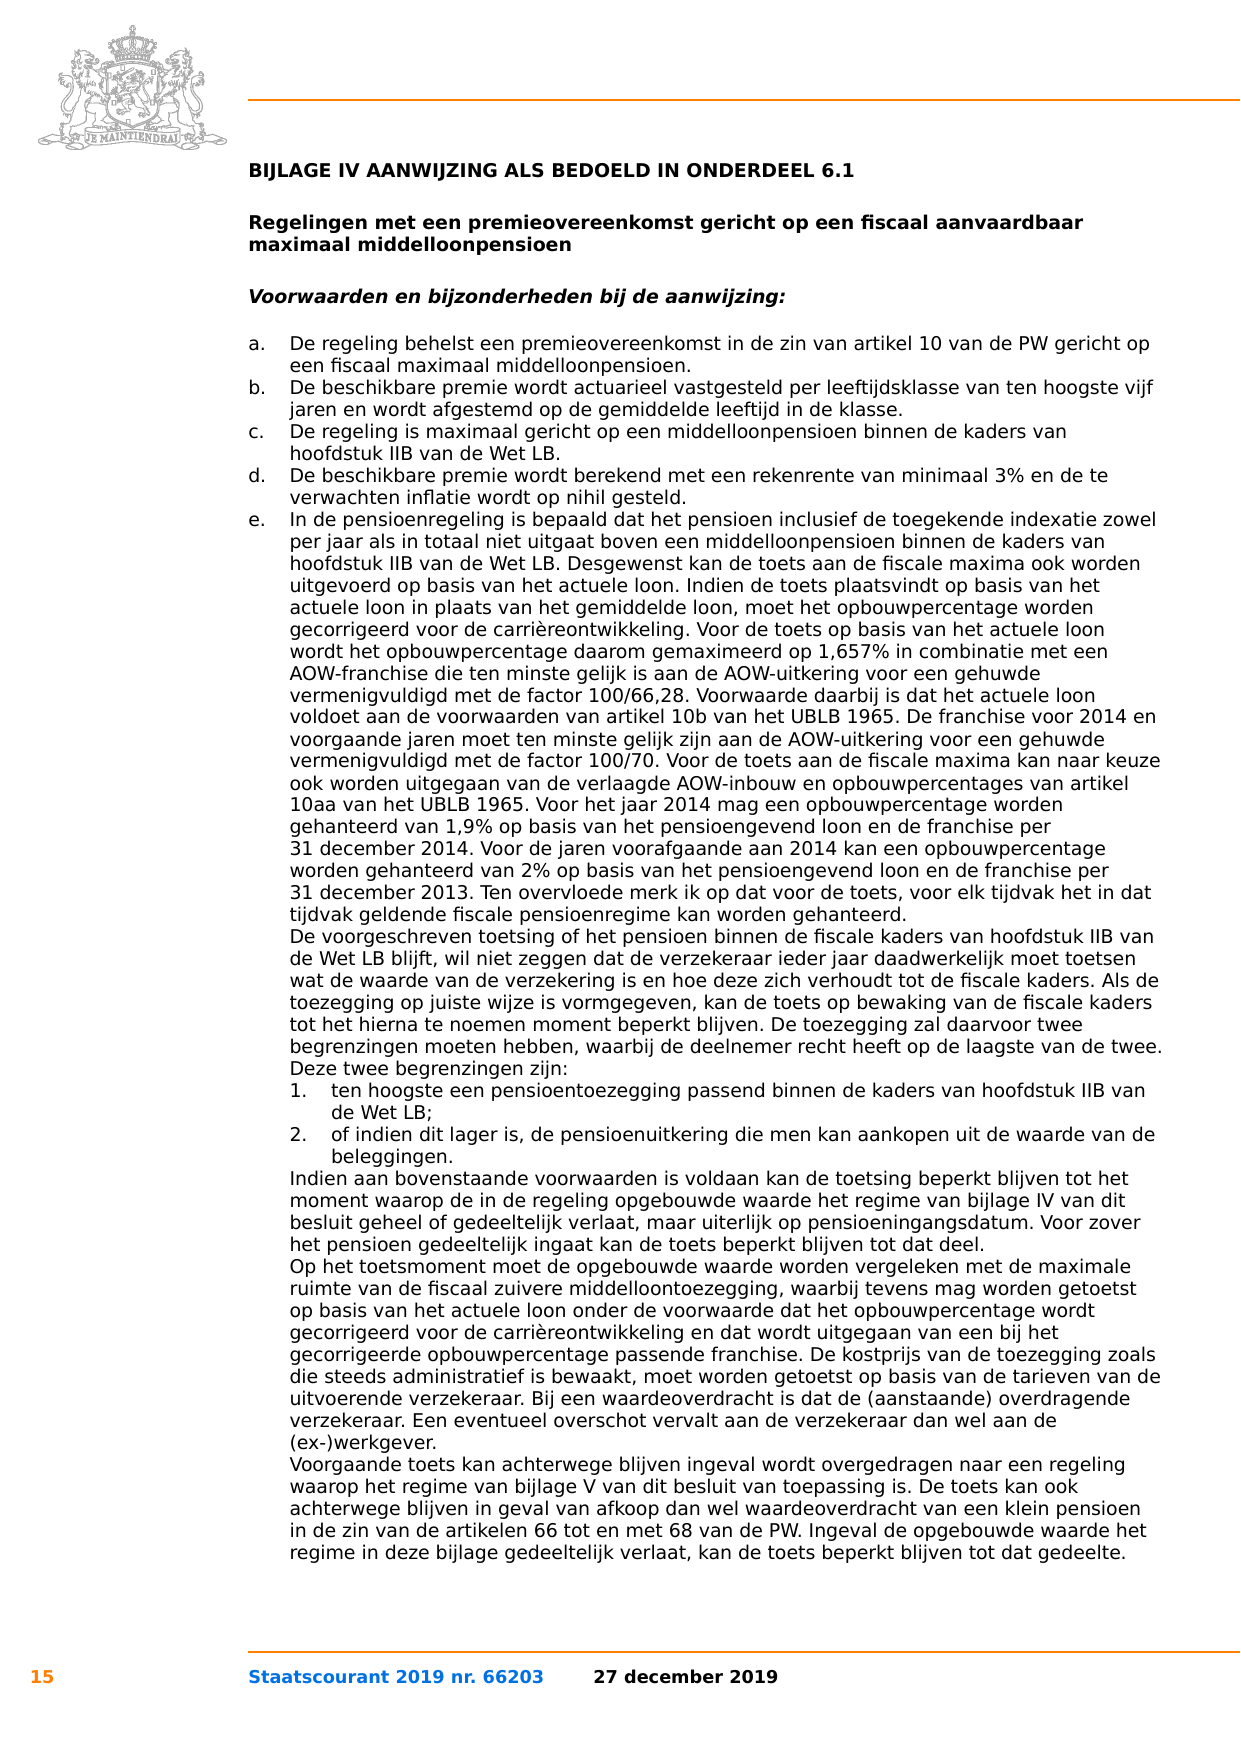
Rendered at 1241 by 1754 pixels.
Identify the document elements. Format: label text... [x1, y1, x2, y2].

text 1. ten hoogste een pensioentoezegging passend binnen de kaders van hoofdstuk IIB van de Wet LB; [289, 1080, 1163, 1124]
text a. De regeling behelst een premieovereenkomst in de zin van artikel 10 van de PW gericht op een fiscaal maximaal middelloonpensioen. [248, 333, 1163, 377]
text Op het toetsmoment moet de opgebouwde waarde worden vergeleken met de maximale ruimte van de fiscaal zuivere middelloontoezegging, waarbij tevens mag worden getoetst op basis van het actuele loon onder de voorwaarde dat het opbouwpercentage wordt gecorrigeerd voor de carrièreontwikkeling en dat wordt uitgegaan van een bij het gecorrigeerde opbouwpercentage passende franchise. De kostprijs van de toezegging zoals die steeds administratief is bewaakt, moet worden getoetst op basis van de tarieven van de uitvoerende verzekeraar. Bij een waardeoverdracht is dat de (aanstaande) overdragende verzekeraar. Een eventueel overschot vervalt aan de verzekeraar dan wel aan de (ex-)werkgever. [289, 1256, 1163, 1454]
subtitle Regelingen met een premieovereenkomst gericht op een fiscaal aanvaardbaar maximaal middelloonpensioen [248, 212, 1163, 256]
text d. De beschikbare premie wordt berekend met een rekenrente van minimaal 3% en de te verwachten inflatie wordt op nihil gesteld. [248, 465, 1163, 509]
text e. In de pensioenregeling is bepaald dat het pensioen inclusief de toegekende indexatie zowel per jaar als in totaal niet uitgaat boven een middelloonpensioen binnen de kaders van hoofdstuk IIB van de Wet LB. Desgewenst kan de toets aan de fiscale maxima ook worden uitgevoerd op basis van het actuele loon. Indien de toets plaatsvindt op basis van het actuele loon in plaats van het gemiddelde loon, moet het opbouwpercentage worden gecorrigeerd voor de carrièreontwikkeling. Voor de toets op basis van het actuele loon wordt het opbouwpercentage daarom gemaximeerd op 1,657% in combinatie met een AOW-franchise die ten minste gelijk is aan de AOW-uitkering voor een gehuwde vermenigvuldigd met de factor 100/66,28. Voorwaarde daarbij is dat het actuele loon voldoet aan de voorwaarden van artikel 10b van het UBLB 1965. De franchise voor 2014 en voorgaande jaren moet ten minste gelijk zijn aan de AOW-uitkering voor een gehuwde vermenigvuldigd met de factor 100/70. Voor de toets aan de fiscale maxima kan naar keuze ook worden uitgegaan van de verlaagde AOW-inbouw en opbouwpercentages van artikel 10aa van het UBLB 1965. Voor het jaar 2014 mag een opbouwpercentage worden gehanteerd van 1,9% op basis van het pensioengevend loon en de franchise per 31 december 2014. Voor de jaren voorafgaande aan 2014 kan een opbouwpercentage worden gehanteerd van 2% op basis van het pensioengevend loon en de franchise per 31 december 2013. Ten overvloede merk ik op dat voor de toets, voor elk tijdvak het in dat tijdvak geldende fiscale pensioenregime kan worden gehanteerd. [248, 509, 1163, 926]
subtitle BIJLAGE IV AANWIJZING ALS BEDOELD IN ONDERDEEL 6.1 [248, 160, 1163, 182]
subtitle Voorwaarden en bijzonderheden bij de aanwijzing: [248, 286, 1163, 308]
picture [38, 25, 227, 150]
text Voorgaande toets kan achterwege blijven ingeval wordt overgedragen naar een regeling waarop het regime van bijlage V van dit besluit van toepassing is. De toets kan ook achterwege blijven in geval van afkoop dan wel waardeoverdracht van een klein pensioen in de zin van de artikelen 66 tot en met 68 van de PW. Ingeval de opgebouwde waarde het regime in deze bijlage gedeeltelijk verlaat, kan de toets beperkt blijven tot dat gedeelte. [289, 1454, 1163, 1564]
text c. De regeling is maximaal gericht op een middelloonpensioen binnen de kaders van hoofdstuk IIB van de Wet LB. [248, 421, 1163, 465]
text b. De beschikbare premie wordt actuarieel vastgesteld per leeftijdsklasse van ten hoogste vijf jaren en wordt afgestemd op de gemiddelde leeftijd in de klasse. [248, 377, 1163, 421]
text De voorgeschreven toetsing of het pensioen binnen de fiscale kaders van hoofdstuk IIB van de Wet LB blijft, wil niet zeggen dat de verzekeraar ieder jaar daadwerkelijk moet toetsen wat de waarde van de verzekering is en hoe deze zich verhoudt tot de fiscale kaders. Als de toezegging op juiste wijze is vormgegeven, kan de toets op bewaking van de fiscale kaders tot het hierna te noemen moment beperkt blijven. De toezegging zal daarvoor twee begrenzingen moeten hebben, waarbij de deelnemer recht heeft op de laagste van de twee. Deze twee begrenzingen zijn: [289, 926, 1163, 1080]
text Indien aan bovenstaande voorwaarden is voldaan kan de toetsing beperkt blijven tot het moment waarop de in de regeling opgebouwde waarde het regime van bijlage IV van dit besluit geheel of gedeeltelijk verlaat, maar uiterlijk op pensioeningangsdatum. Voor zover het pensioen gedeeltelijk ingaat kan de toets beperkt blijven tot dat deel. [289, 1168, 1163, 1256]
text 2. of indien dit lager is, de pensioenuitkering die men kan aankopen uit de waarde van de beleggingen. [289, 1124, 1163, 1168]
